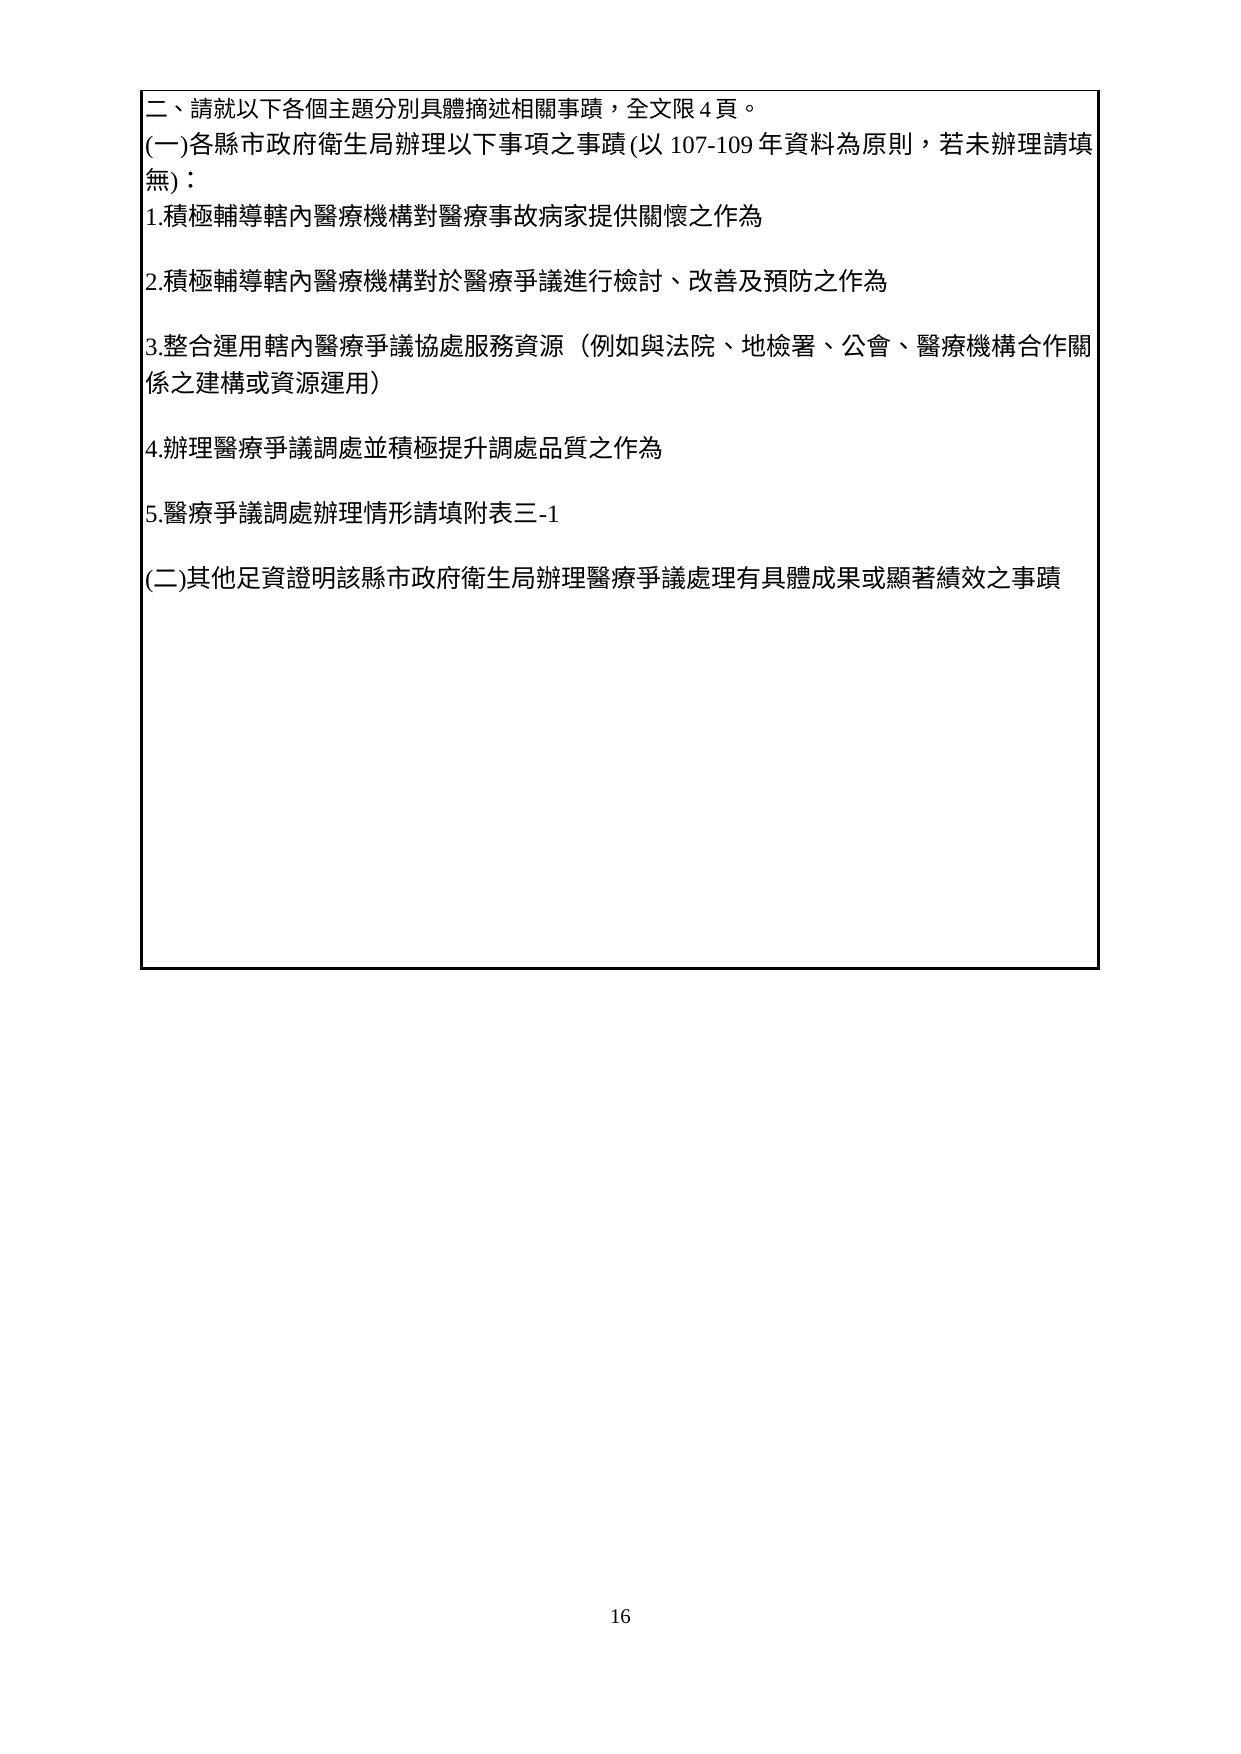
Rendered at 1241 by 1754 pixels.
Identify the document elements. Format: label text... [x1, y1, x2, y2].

table_cell 二、請就以下各個主題分別具體摘述相關事蹟，全文限4頁。 (一)各縣市政府衛生局辦理以下事項之事蹟(以107-109年資料為原則，若未辦理請填無)： 1.積極輔導轄內醫療機構對醫療事故病家提供關懷之作為 2.積極輔導轄內醫療機構對於醫療爭議進行檢討、改善及預防之作為 3.整合運用轄內醫療爭議協處服務資源（例如與法院、地檢署、公會、醫療機構合作關係之建構或資源運用） 4.辦理醫療爭議調處並積極提升調處品質之作為 5.醫療爭議調處辦理情形請填附表三-1 (二)其他足資證明該縣市政府衛生局辦理醫療爭議處理有具體成果或顯著績效之事蹟 [143, 91, 1097, 967]
